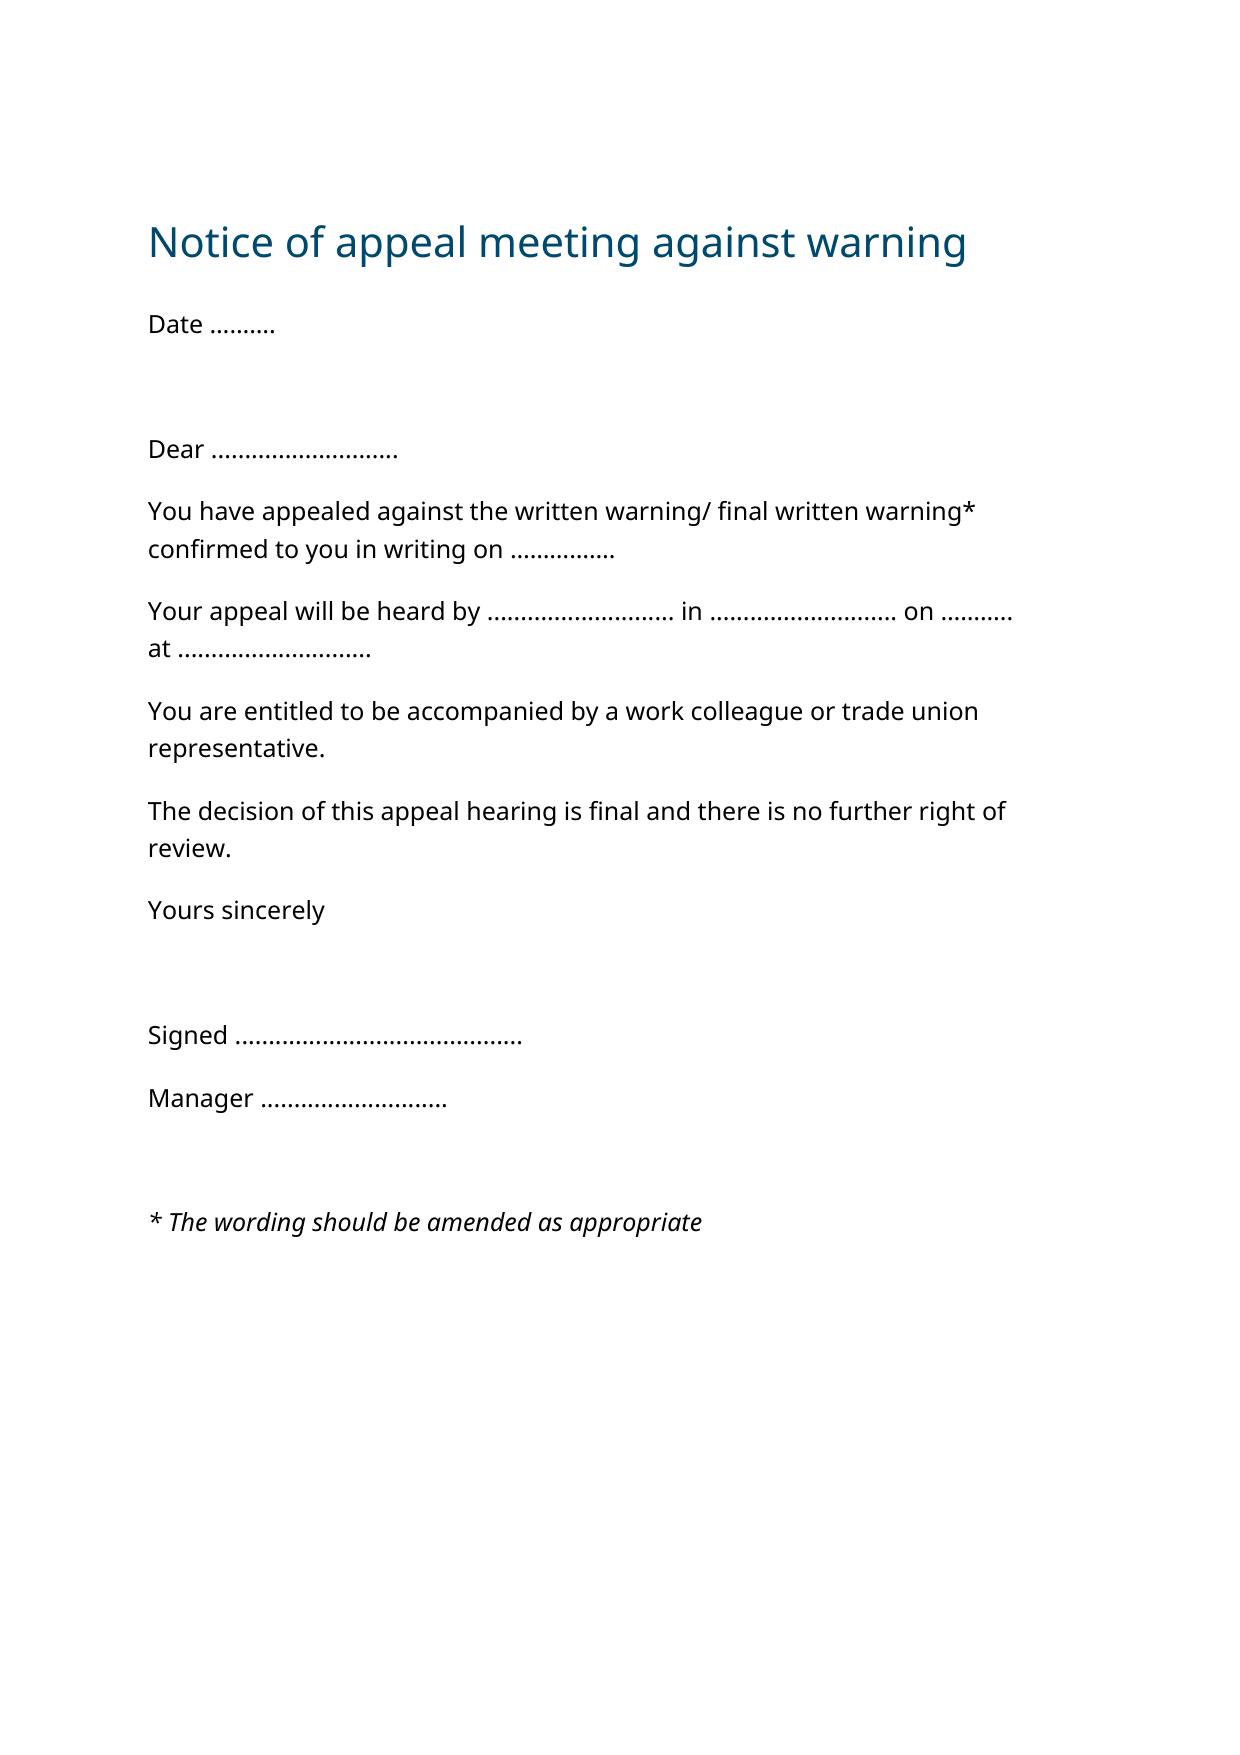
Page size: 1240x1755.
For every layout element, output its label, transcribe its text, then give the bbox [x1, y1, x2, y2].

text Signed ........................................... [148, 1018, 1092, 1052]
text Manager ............................ [148, 1080, 1092, 1114]
text * The wording should be amended as appropriate [148, 1205, 1092, 1239]
text Date ………. [148, 307, 1092, 341]
text Dear ............................ [148, 431, 1092, 466]
text You have appealed against the written warning/ final written warning* confirmed to you in writing on ……………. [148, 494, 1092, 565]
text You are entitled to be accompanied by a work colleague or trade union representative. [148, 693, 1092, 765]
subtitle Notice of appeal meeting against warning [148, 212, 1092, 269]
text Your appeal will be heard by ............................ in ............................ on ……….. at ............................. [148, 594, 1092, 665]
text Yours sincerely [148, 893, 1092, 927]
text The decision of this appeal hearing is final and there is no further right of review. [148, 793, 1092, 865]
